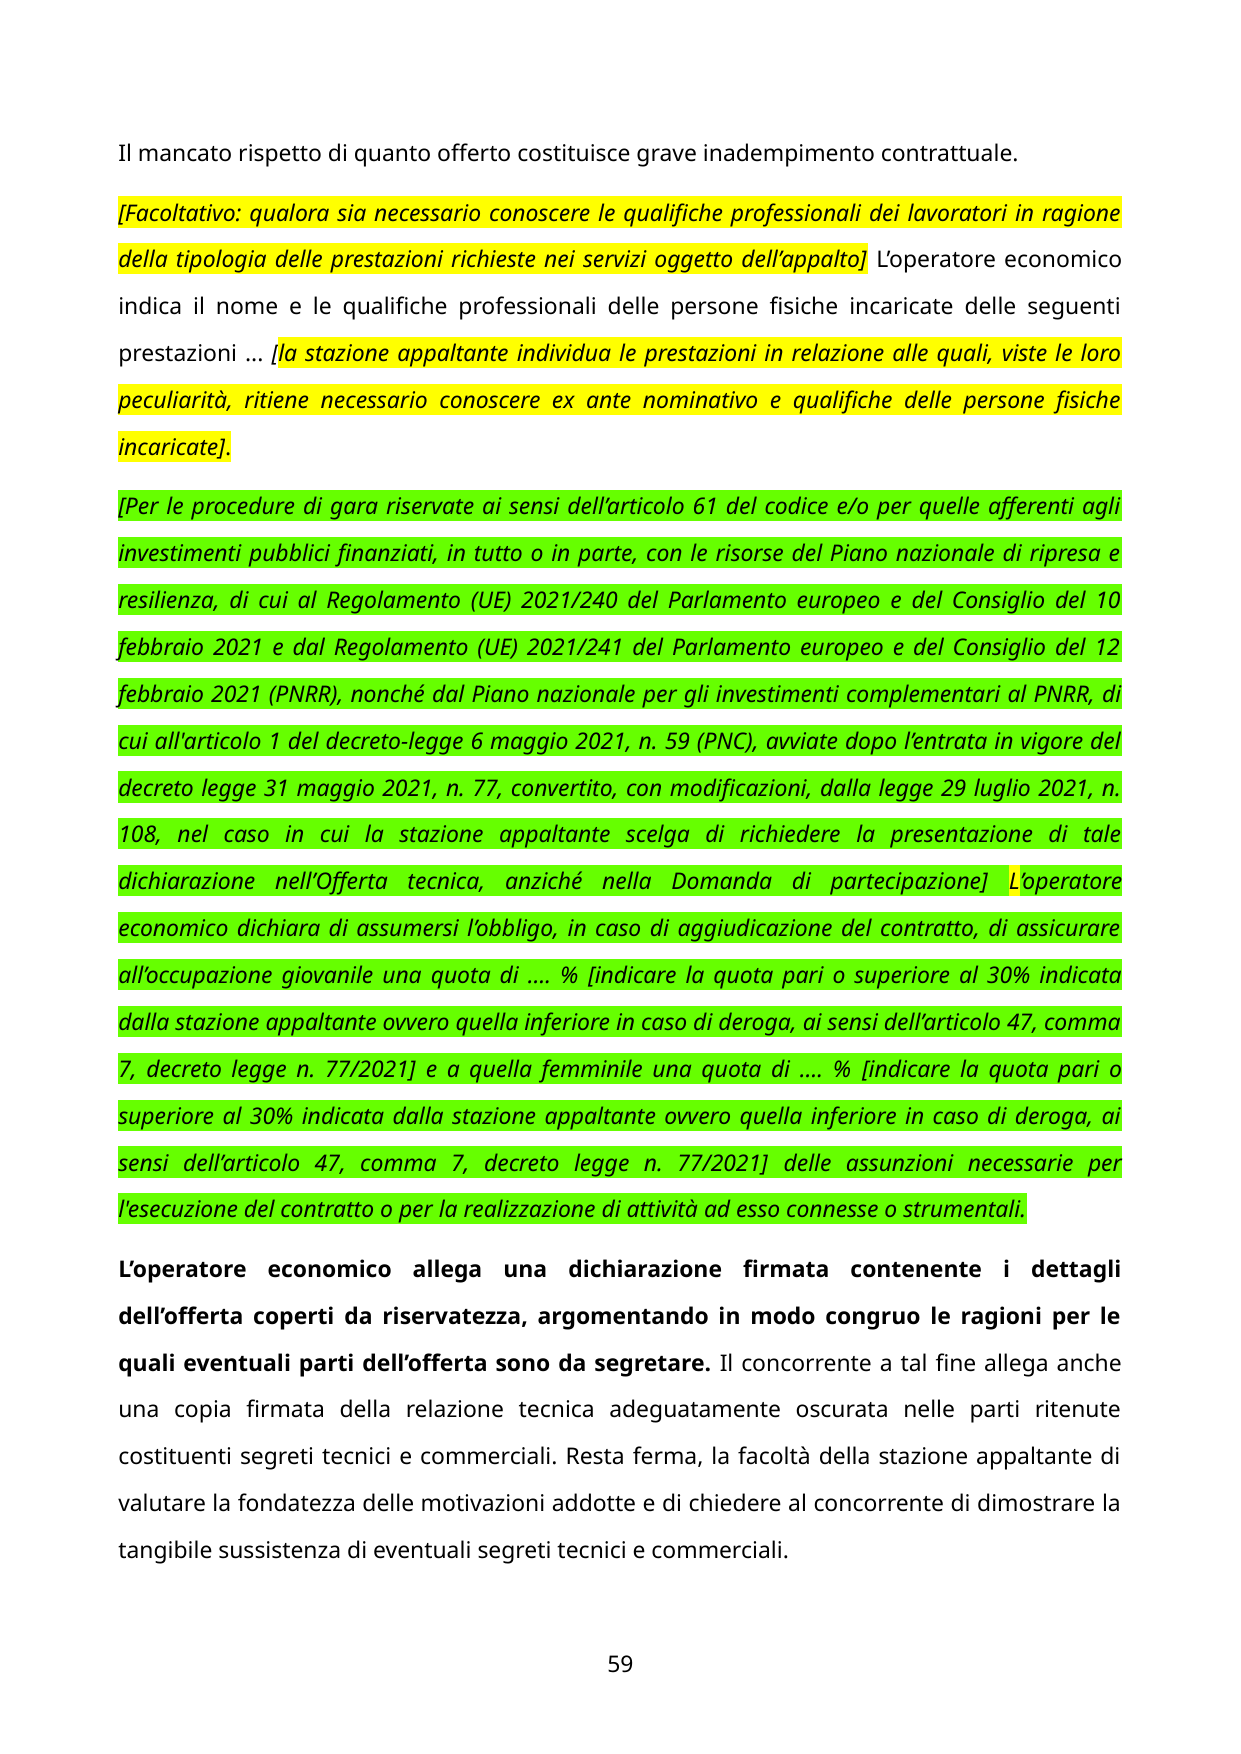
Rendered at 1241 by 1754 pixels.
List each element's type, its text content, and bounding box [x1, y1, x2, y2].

text Il mancato rispetto di quanto offerto costituisce grave inadempimento contrattuale. [118, 137, 1122, 168]
text L’operatore economico allega una dichiarazione firmata contenente i dettagli dell’offerta coperti da riservatezza, argomentando in modo congruo le ragioni per le quali eventuali parti dell’offerta sono da segretare. Il concorrente a tal fine allega anche una copia firmata della relazione tecnica adeguatamente oscurata nelle parti ritenute costituenti segreti tecnici e commerciali. Resta ferma, la facoltà della stazione appaltante di valutare la fondatezza delle motivazioni addotte e di chiedere al concorrente di dimostrare la tangibile sussistenza di eventuali segreti tecnici e commerciali. [118, 1253, 1122, 1565]
text [Per le procedure di gara riservate ai sensi dell’articolo 61 del codice e/o per quelle afferenti agli investimenti pubblici finanziati, in tutto o in parte, con le risorse del Piano nazionale di ripresa e resilienza, di cui al Regolamento (UE) 2021/240 del Parlamento europeo e del Consiglio del 10 febbraio 2021 e dal Regolamento (UE) 2021/241 del Parlamento europeo e del Consiglio del 12 febbraio 2021 (PNRR), nonché dal Piano nazionale per gli investimenti complementari al PNRR, di cui all'articolo 1 del decreto-legge 6 maggio 2021, n. 59 (PNC), avviate dopo l’entrata in vigore del decreto legge 31 maggio 2021, n. 77, convertito, con modificazioni, dalla legge 29 luglio 2021, n. 108, nel caso in cui la stazione appaltante scelga di richiedere la presentazione di tale dichiarazione nell’Offerta tecnica, anziché nella Domanda di partecipazione] L’operatore economico dichiara di assumersi l’obbligo, in caso di aggiudicazione del contratto, di assicurare all’occupazione giovanile una quota di …. % [indicare la quota pari o superiore al 30% indicata dalla stazione appaltante ovvero quella inferiore in caso di deroga, ai sensi dell’articolo 47, comma 7, decreto legge n. 77/2021] e a quella femminile una quota di …. % [indicare la quota pari o superiore al 30% indicata dalla stazione appaltante ovvero quella inferiore in caso di deroga, ai sensi dell’articolo 47, comma 7, decreto legge n. 77/2021] delle assunzioni necessarie per l'esecuzione del contratto o per la realizzazione di attività ad esso connesse o strumentali. [118, 490, 1122, 1224]
text [Facoltativo: qualora sia necessario conoscere le qualifiche professionali dei lavoratori in ragione della tipologia delle prestazioni richieste nei servizi oggetto dell’appalto] L’operatore economico indica il nome e le qualifiche professionali delle persone fisiche incaricate delle seguenti prestazioni ... [la stazione appaltante individua le prestazioni in relazione alle quali, viste le loro peculiarità, ritiene necessario conoscere ex ante nominativo e qualifiche delle persone fisiche incaricate]. [118, 196, 1122, 462]
